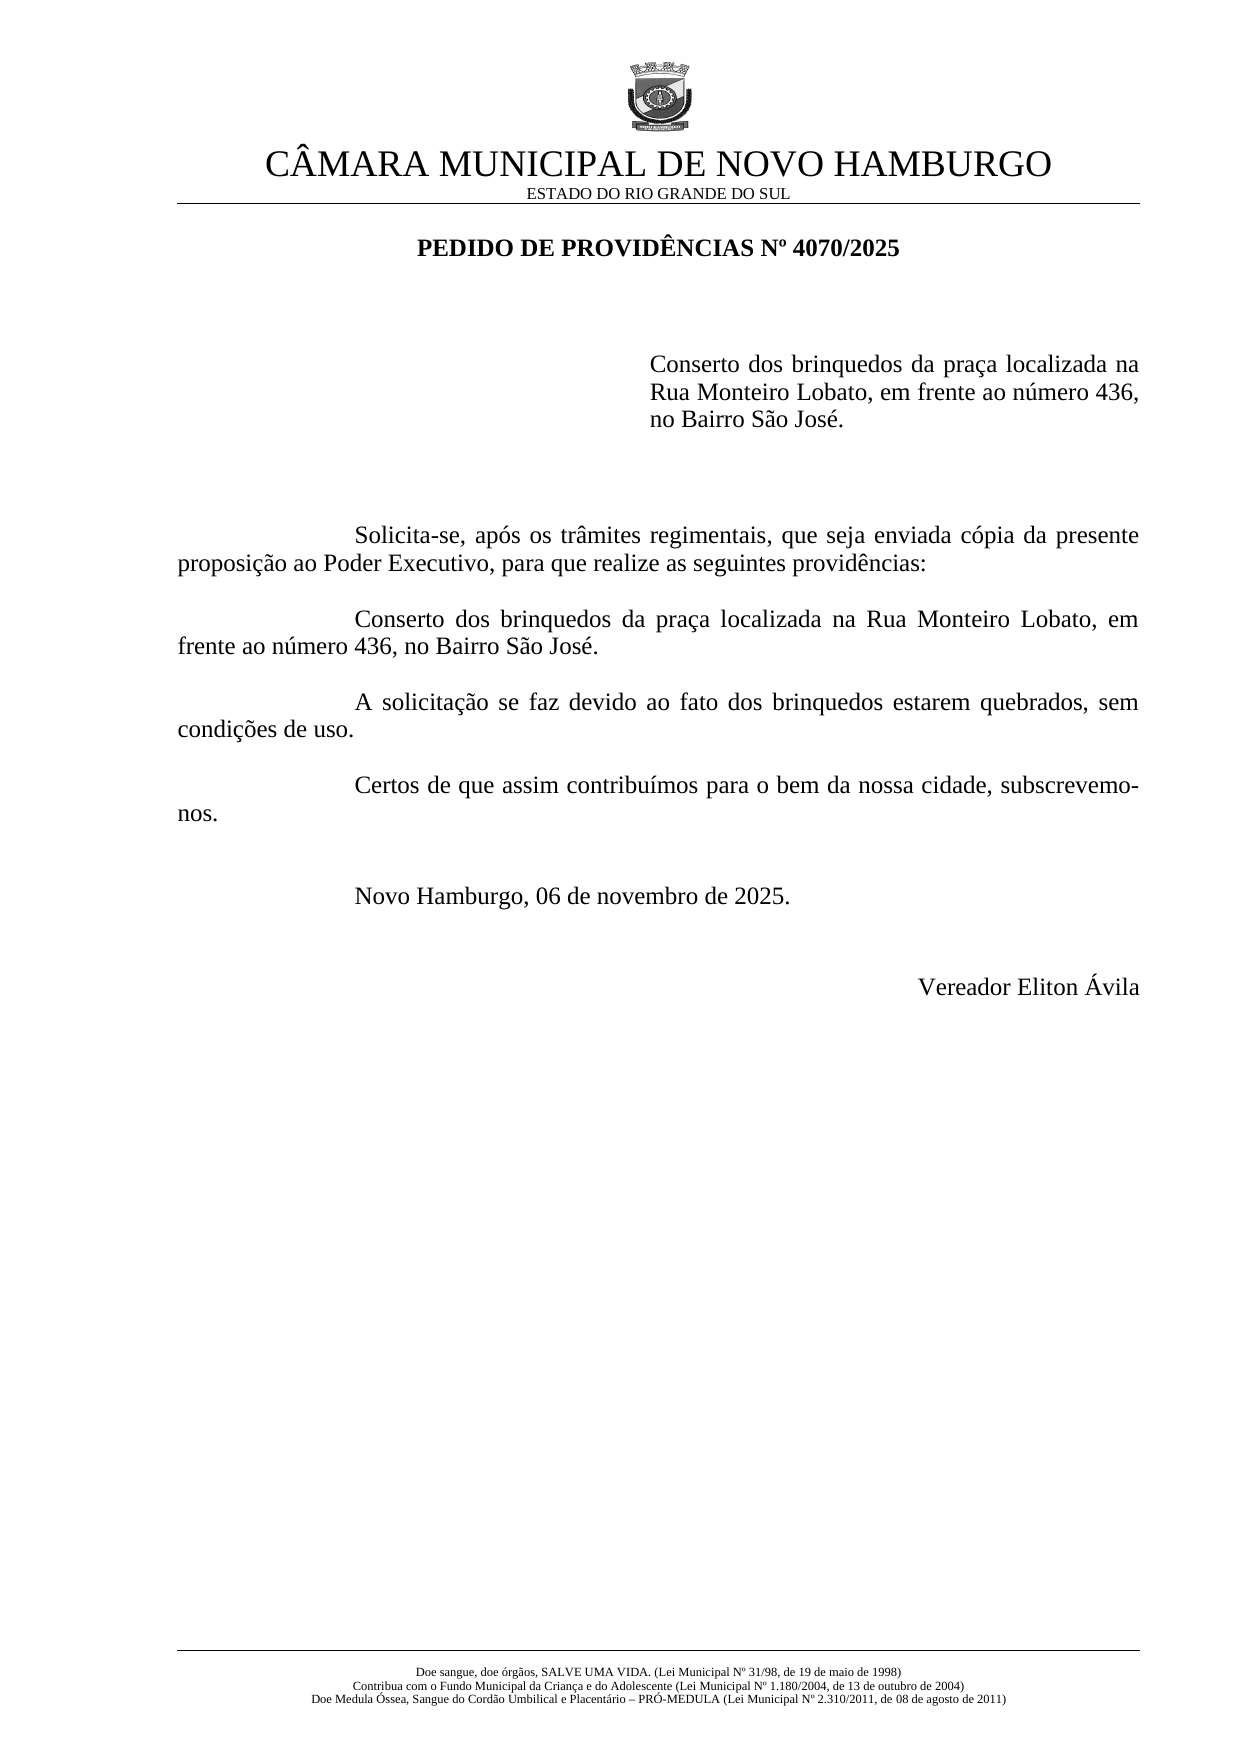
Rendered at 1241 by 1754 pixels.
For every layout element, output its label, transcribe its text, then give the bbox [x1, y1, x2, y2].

text Solicita-se, após os trâmites regimentais, que seja enviada cópia da presente proposição ao Poder Executivo, para que realize as seguintes providências: [177, 522, 1140, 577]
text Novo Hamburgo, 06 de novembro de 2025. [177, 882, 1140, 909]
text Conserto dos brinquedos da praça localizada na Rua Monteiro Lobato, em frente ao número 436, no Bairro São José. [649, 350, 1140, 433]
text Conserto dos brinquedos da praça localizada na Rua Monteiro Lobato, em frente ao número 436, no Bairro São José. [177, 605, 1140, 660]
text Vereador Eliton Ávila [177, 973, 1140, 1000]
text PEDIDO DE PROVIDÊNCIAS Nº 4070/2025 [177, 234, 1140, 261]
text A solicitação se faz devido ao fato dos brinquedos estarem quebrados, sem condições de uso. [177, 688, 1140, 743]
text Certos de que assim contribuímos para o bem da nossa cidade, subscrevemo-nos. [177, 771, 1140, 826]
